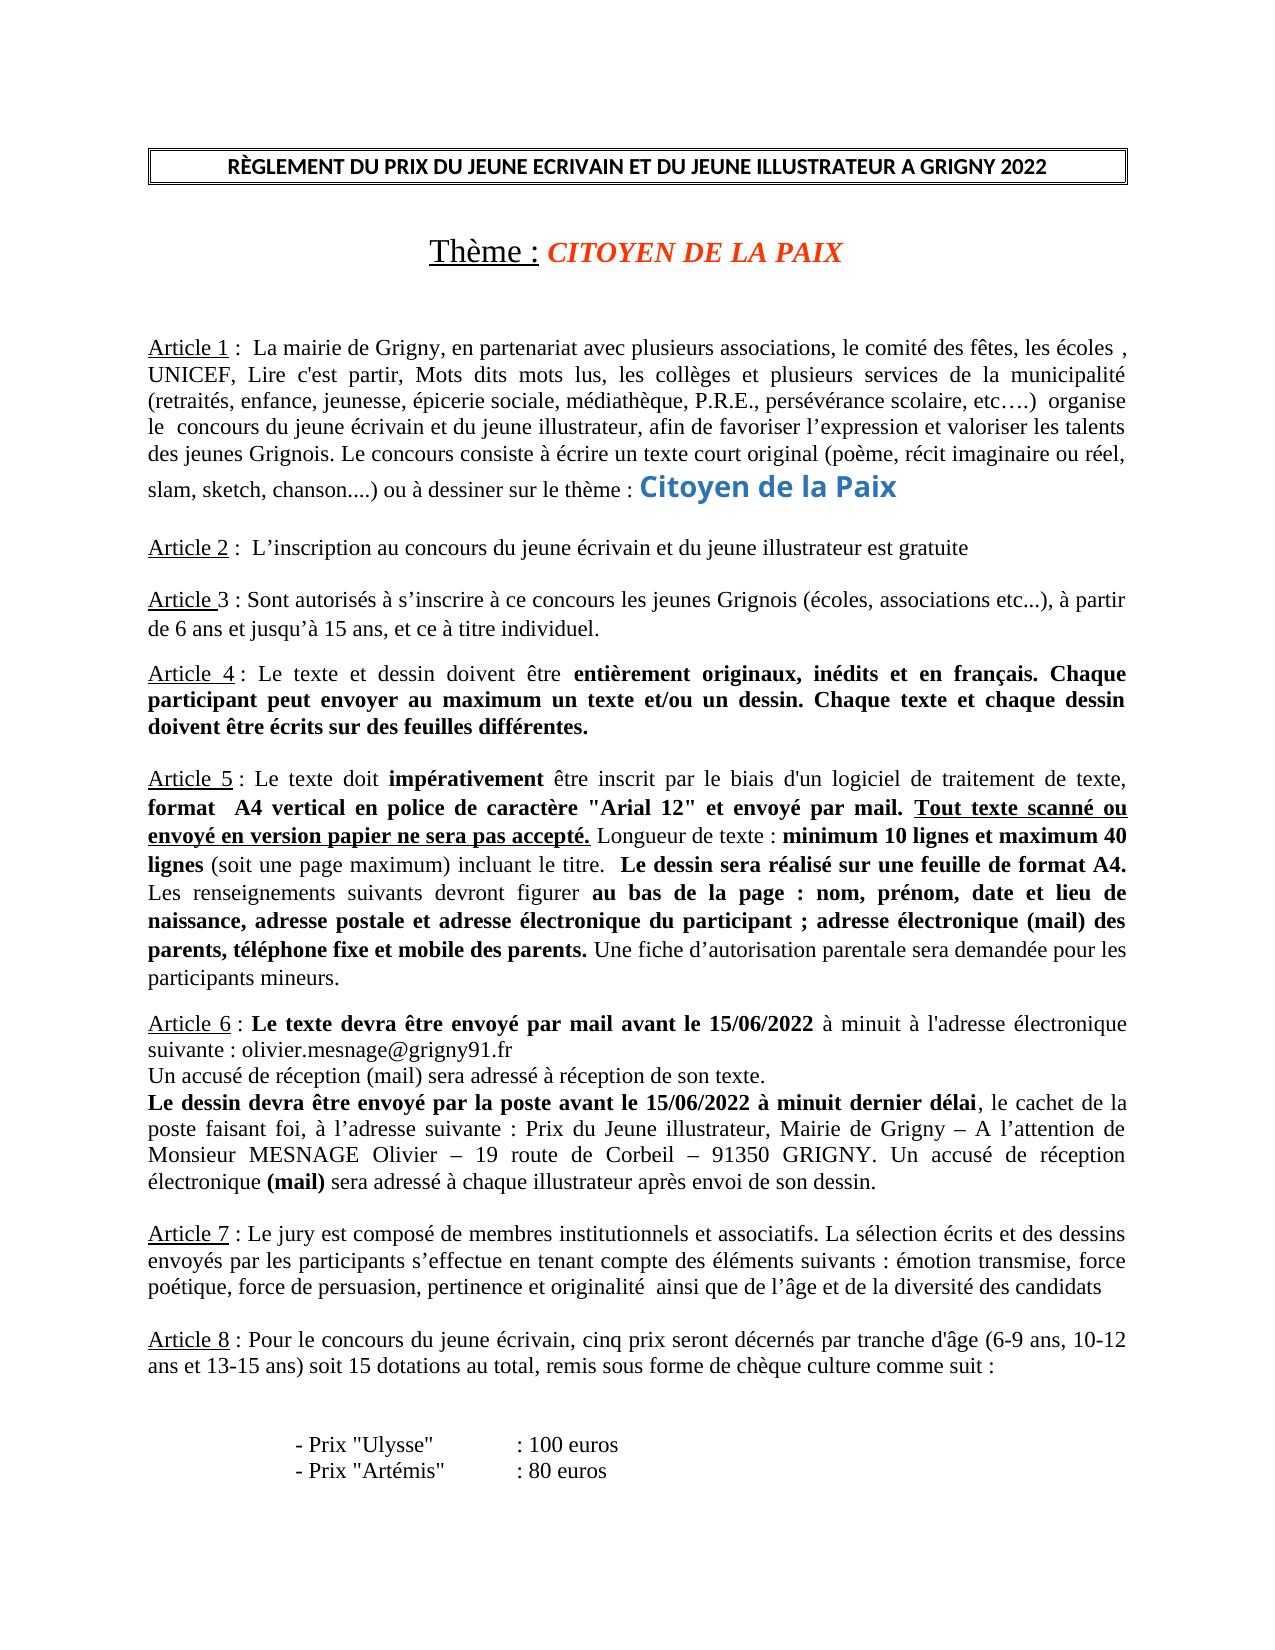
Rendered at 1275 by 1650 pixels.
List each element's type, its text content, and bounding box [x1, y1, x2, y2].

text Article 6 : Le texte devra être envoyé par mail avant le 15/06/2022 à minuit à l'adresse électronique suivante : olivier.mesnage@grigny91.fr [148, 1009, 1127, 1062]
text Article 3 : Sont autorisés à s’inscrire à ce concours les jeunes Grignois (écoles, associations etc...), à partir de 6 ans et jusqu’à 15 ans, et ce à titre individuel. [148, 586, 1127, 641]
text Règlement du Prix du jeune ecrivain et du jeune illustrateur a grigny 2022 [151, 151, 1125, 182]
text Thème : CITOYEN DE LA PAIX [148, 231, 1127, 269]
text Article 2 : L’inscription au concours du jeune écrivain et du jeune illustrateur est gratuite [148, 534, 1127, 560]
text - Prix "Ulysse" : 100 euros [148, 1431, 1127, 1458]
text - Prix "Artémis" : 80 euros [148, 1458, 1127, 1484]
text Article 8 : Pour le concours du jeune écrivain, cinq prix seront décernés par tranche d'âge (6-9 ans, 10-12 ans et 13-15 ans) soit 15 dotations au total, remis sous forme de chèque culture comme suit : [148, 1326, 1127, 1378]
text Article 7 : Le jury est composé de membres institutionnels et associatifs. La sélection écrits et des dessins envoyés par les participants s’effectue en tenant compte des éléments suivants : émotion transmise, force poétique, force de persuasion, pertinence et originalité ainsi que de l’âge et de la diversité des candidats [148, 1220, 1127, 1299]
text Article 5 : Le texte doit impérativement être inscrit par le biais d'un logiciel de traitement de texte, format A4 vertical en police de caractère "Arial 12" et envoyé par mail. Tout texte scanné ou envoyé en version papier ne sera pas accepté. Longueur de texte : minimum 10 lignes et maximum 40 lignes (soit une page maximum) incluant le titre. Le dessin sera réalisé sur une feuille de format A4. Les renseignements suivants devront figurer au bas de la page : nom, prénom, date et lieu de naissance, adresse postale et adresse électronique du participant ; adresse électronique (mail) des parents, téléphone fixe et mobile des parents. Une fiche d’autorisation parentale sera demandée pour les participants mineurs. [148, 765, 1127, 991]
text Article 1 : La mairie de Grigny, en partenariat avec plusieurs associations, le comité des fêtes, les écoles , UNICEF, Lire c'est partir, Mots dits mots lus, les collèges et plusieurs services de la municipalité (retraités, enfance, jeunesse, épicerie sociale, médiathèque, P.R.E., persévérance scolaire, etc….) organise le concours du jeune écrivain et du jeune illustrateur, afin de favoriser l’expression et valoriser les talents des jeunes Grignois. Le concours consiste à écrire un texte court original (poème, récit imaginaire ou réel, slam, sketch, chanson....) ou à dessiner sur le thème : Citoyen de la Paix [148, 334, 1127, 506]
text Le dessin devra être envoyé par la poste avant le 15/06/2022 à minuit dernier délai, le cachet de la poste faisant foi, à l’adresse suivante : Prix du Jeune illustrateur, Mairie de Grigny – A l’attention de Monsieur MESNAGE Olivier – 19 route de Corbeil – 91350 GRIGNY. Un accusé de réception électronique (mail) sera adressé à chaque illustrateur après envoi de son dessin. [148, 1089, 1127, 1194]
text Un accusé de réception (mail) sera adressé à réception de son texte. [148, 1062, 1127, 1089]
text Article 4 : Le texte et dessin doivent être entièrement originaux, inédits et en français. Chaque participant peut envoyer au maximum un texte et/ou un dessin. Chaque texte et chaque dessin doivent être écrits sur des feuilles différentes. [148, 660, 1127, 739]
